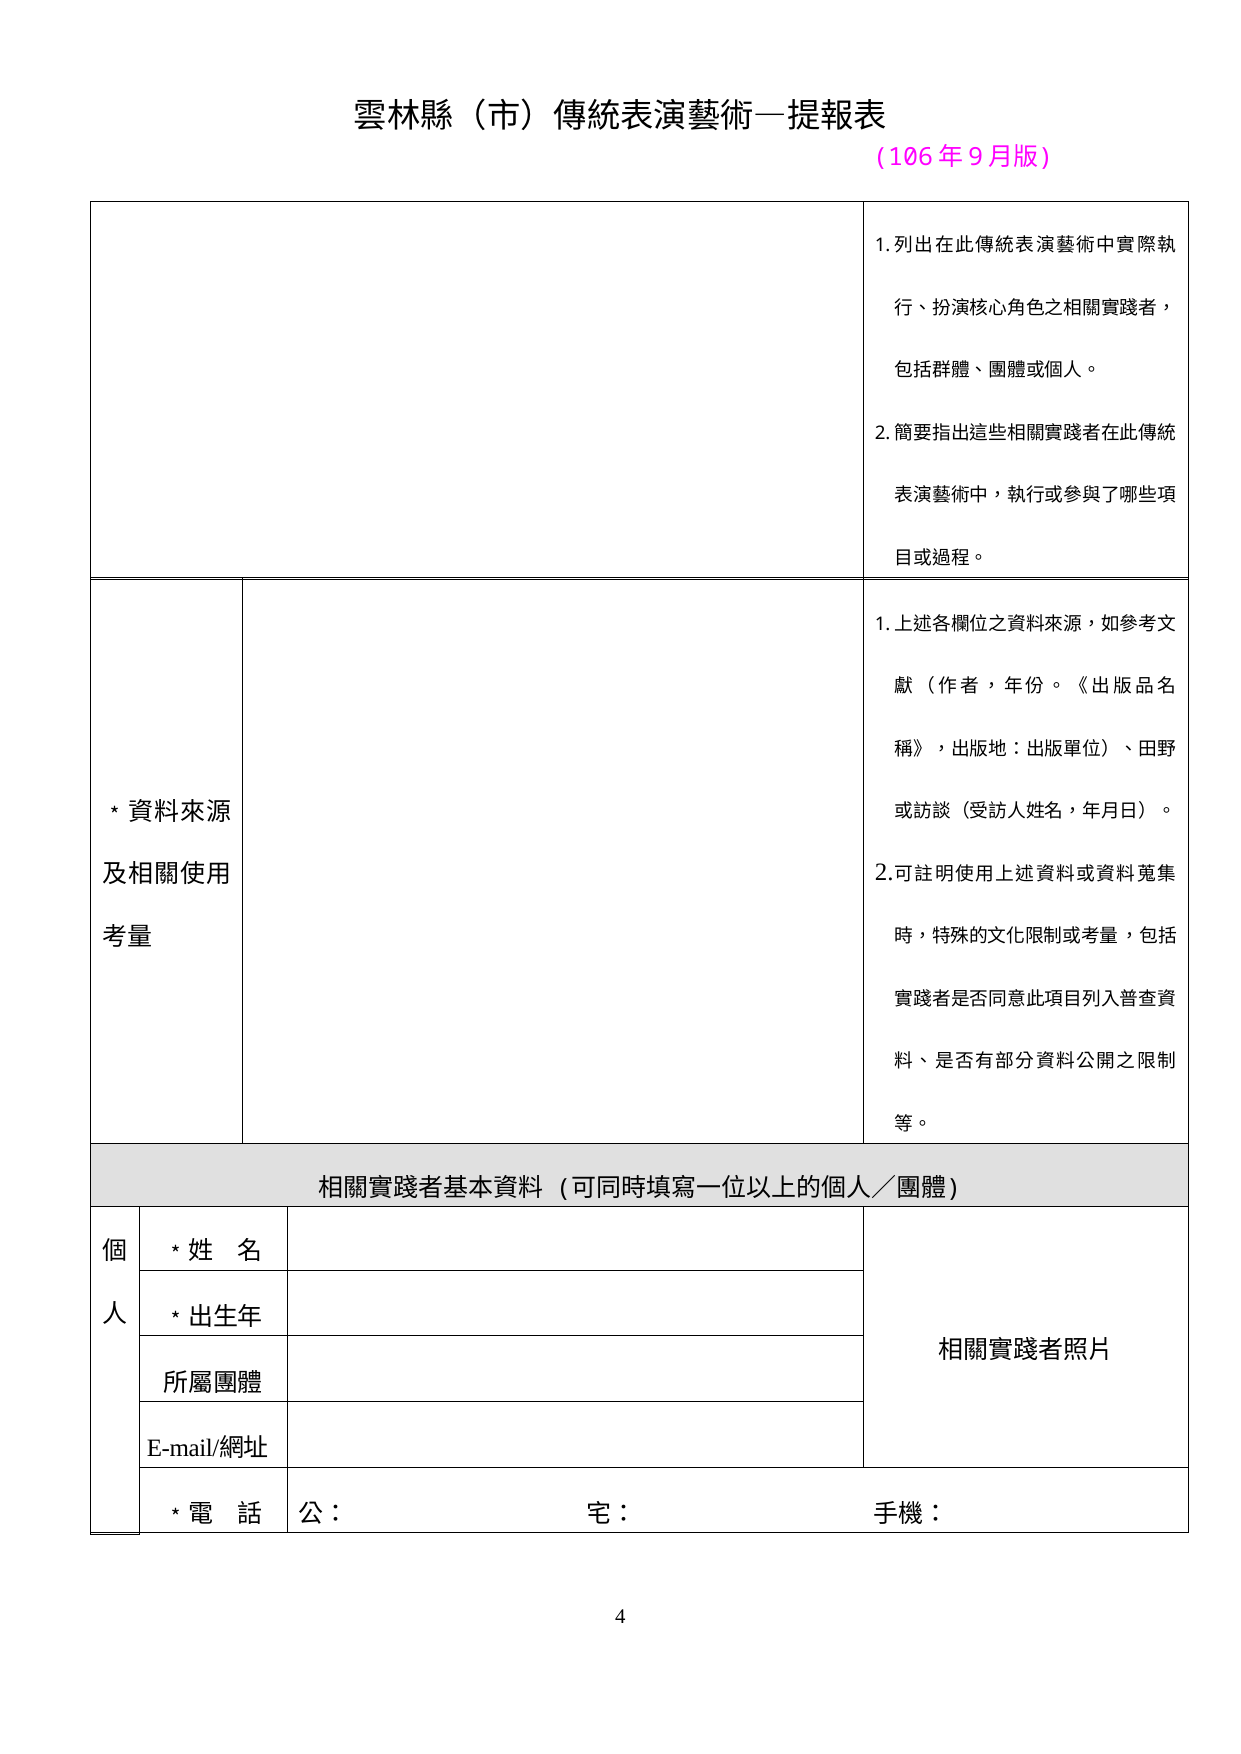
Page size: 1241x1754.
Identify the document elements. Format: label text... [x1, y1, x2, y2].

table_cell E-mail/網址 [140, 1402, 287, 1467]
table_cell [288, 1402, 863, 1467]
table_cell 上述各欄位之資料來源，如參考文獻（作者，年份。《出版品名稱》，出版地：出版單位）、田野或訪談（受訪人姓名，年月日）。 可註明使用上述資料或資料蒐集時，特殊的文化限制或考量，包括實踐者是否同意此項目列入普查資料、是否有部分資料公開之限制等。 [864, 580, 1188, 1143]
table_cell ﹡出生年 [140, 1271, 287, 1335]
table_cell 所屬團體 [140, 1336, 287, 1401]
table_cell ﹡資料來源及相關使用考量 [91, 580, 242, 1143]
table_cell [288, 1271, 863, 1335]
table_cell [288, 1336, 863, 1401]
table_cell ﹡電 話 [140, 1468, 287, 1532]
table_cell 公： 宅： 手機： [288, 1468, 1188, 1532]
table_cell [91, 202, 863, 577]
table_cell ﹡姓 名 [140, 1207, 287, 1270]
table_cell 列出在此傳統表演藝術中實際執行、扮演核心角色之相關實踐者，包括群體、團體或個人。 簡要指出這些相關實踐者在此傳統表演藝術中，執行或參與了哪些項目或過程。 [864, 202, 1188, 577]
table_cell 相關實踐者照片 [864, 1207, 1188, 1467]
table_cell [243, 580, 863, 1143]
table_cell 個人 [91, 1207, 139, 1532]
table_cell [288, 1207, 863, 1270]
table_cell 相關實踐者基本資料 (可同時填寫一位以上的個人／團體) [91, 1144, 1188, 1206]
